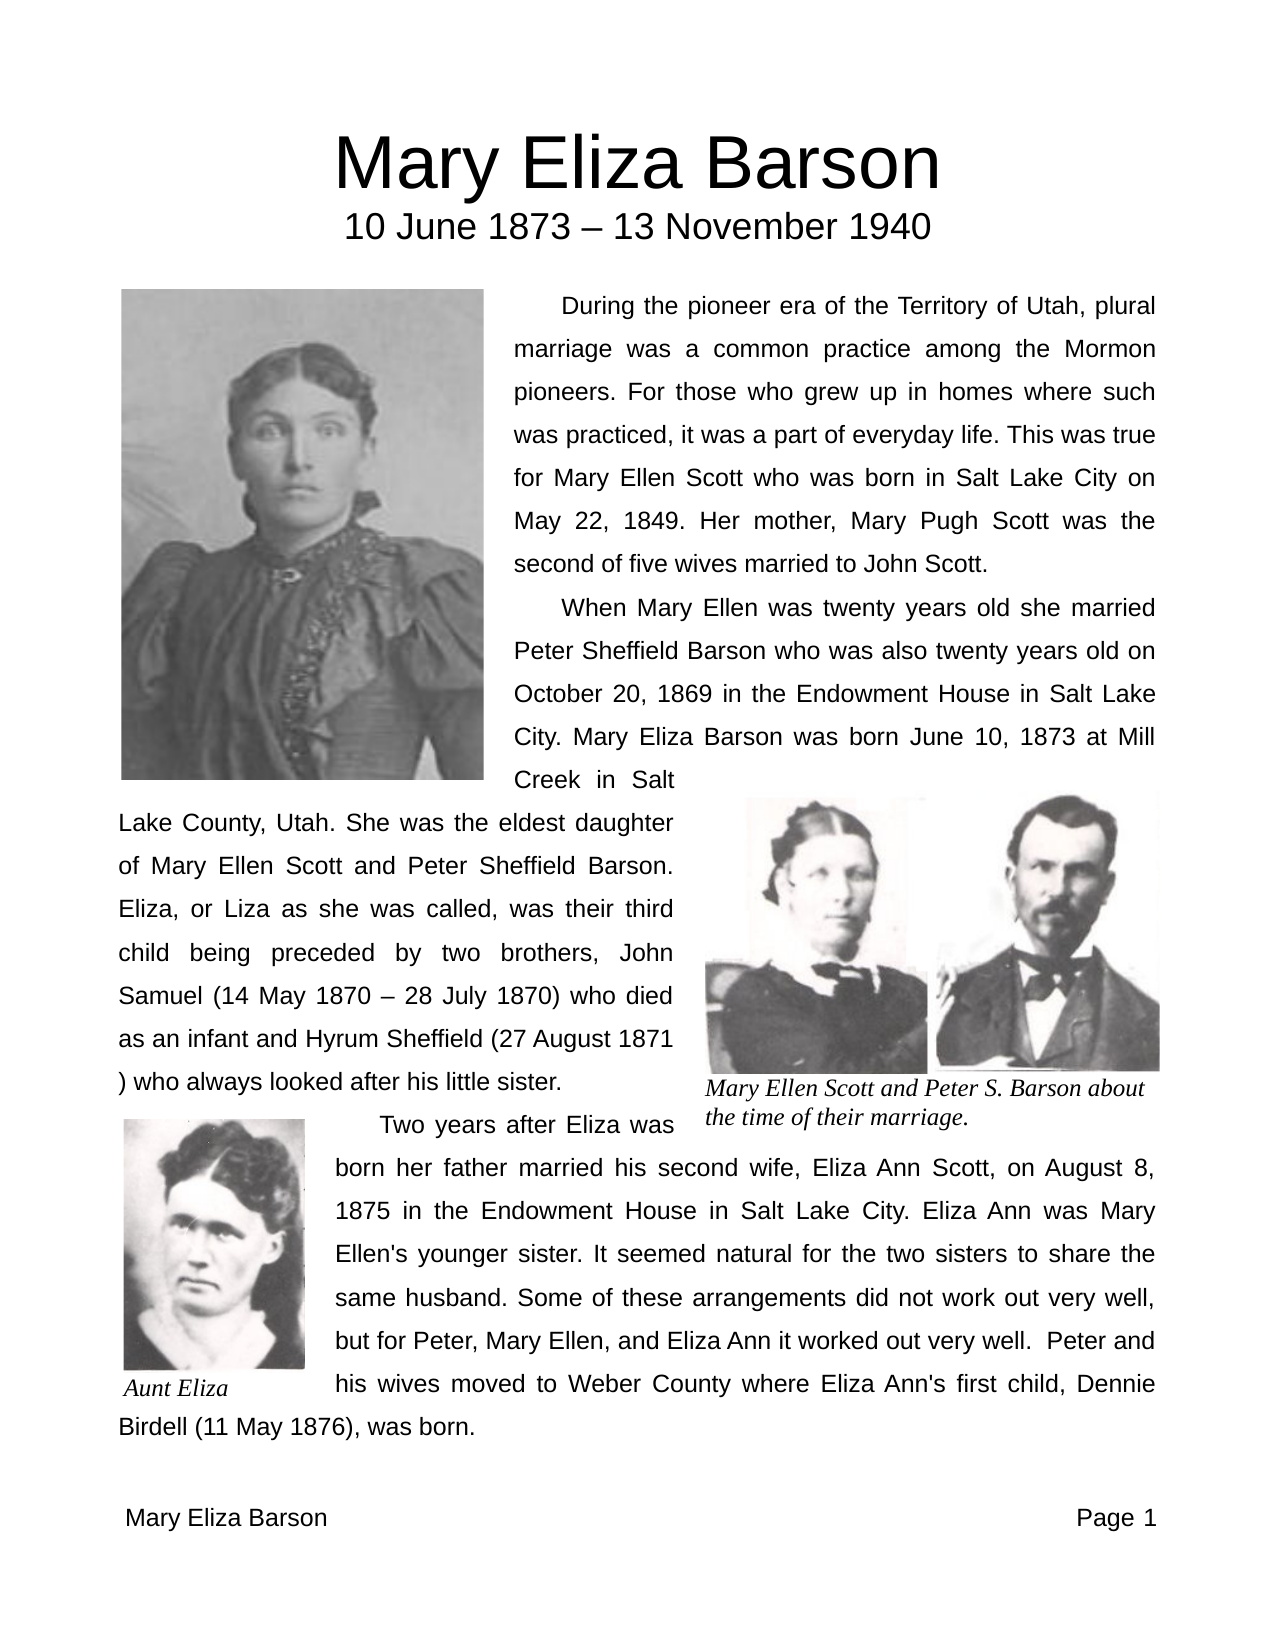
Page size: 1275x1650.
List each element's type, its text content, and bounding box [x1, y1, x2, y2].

text Mary Eliza Barson [118, 118, 1157, 204]
picture [704, 790, 1160, 1074]
text 10 June 1873 – 13 November 1940 [118, 204, 1157, 247]
text During the pioneer era of the Territory of Utah, plural marriage was a common practice among the Mormon pioneers. For those who grew up in homes where such was practiced, it was a part of everyday life. This was true for Mary Ellen Scott who was born in Salt Lake City on May 22, 1849. Her mother, Mary Pugh Scott was the second of five wives married to John Scott. [484, 291, 1157, 578]
text Mary Ellen Scott and Peter S. Barson about the time of their marriage. [705, 1074, 1159, 1131]
text When Mary Ellen was twenty years old she married Peter Sheffield Barson who was also twenty years old on October 20, 1869 in the Endowment House in Salt Lake City. Mary Eliza Barson was born June 10, 1873 at Mill Creek in Salt Lake County, Utah. She was the eldest daughter of Mary Ellen Scott and Peter Sheffield Barson. Eliza, or Liza as she was called, was their third child being preceded by two brothers, John Samuel (14 May 1870 – 28 July 1870) who died as an infant and Hyrum Sheffield (27 August 1871 ) who always looked after his little sister. [118, 592, 1159, 1096]
text Aunt Eliza [123, 1373, 305, 1401]
picture [123, 1119, 305, 1373]
picture [121, 289, 484, 780]
text Two years after Eliza was born her father married his second wife, Eliza Ann Scott, on August 8, 1875 in the Endowment House in Salt Lake City. Eliza Ann was Mary Ellen's younger sister. It seemed natural for the two sisters to share the same husband. Some of these arrangements did not work out very well, but for Peter, Mary Ellen, and Eliza Ann it worked out very well. Peter and his wives moved to Weber County where Eliza Ann's first child, Dennie Birdell (11 May 1876), was born. [118, 1107, 1157, 1441]
